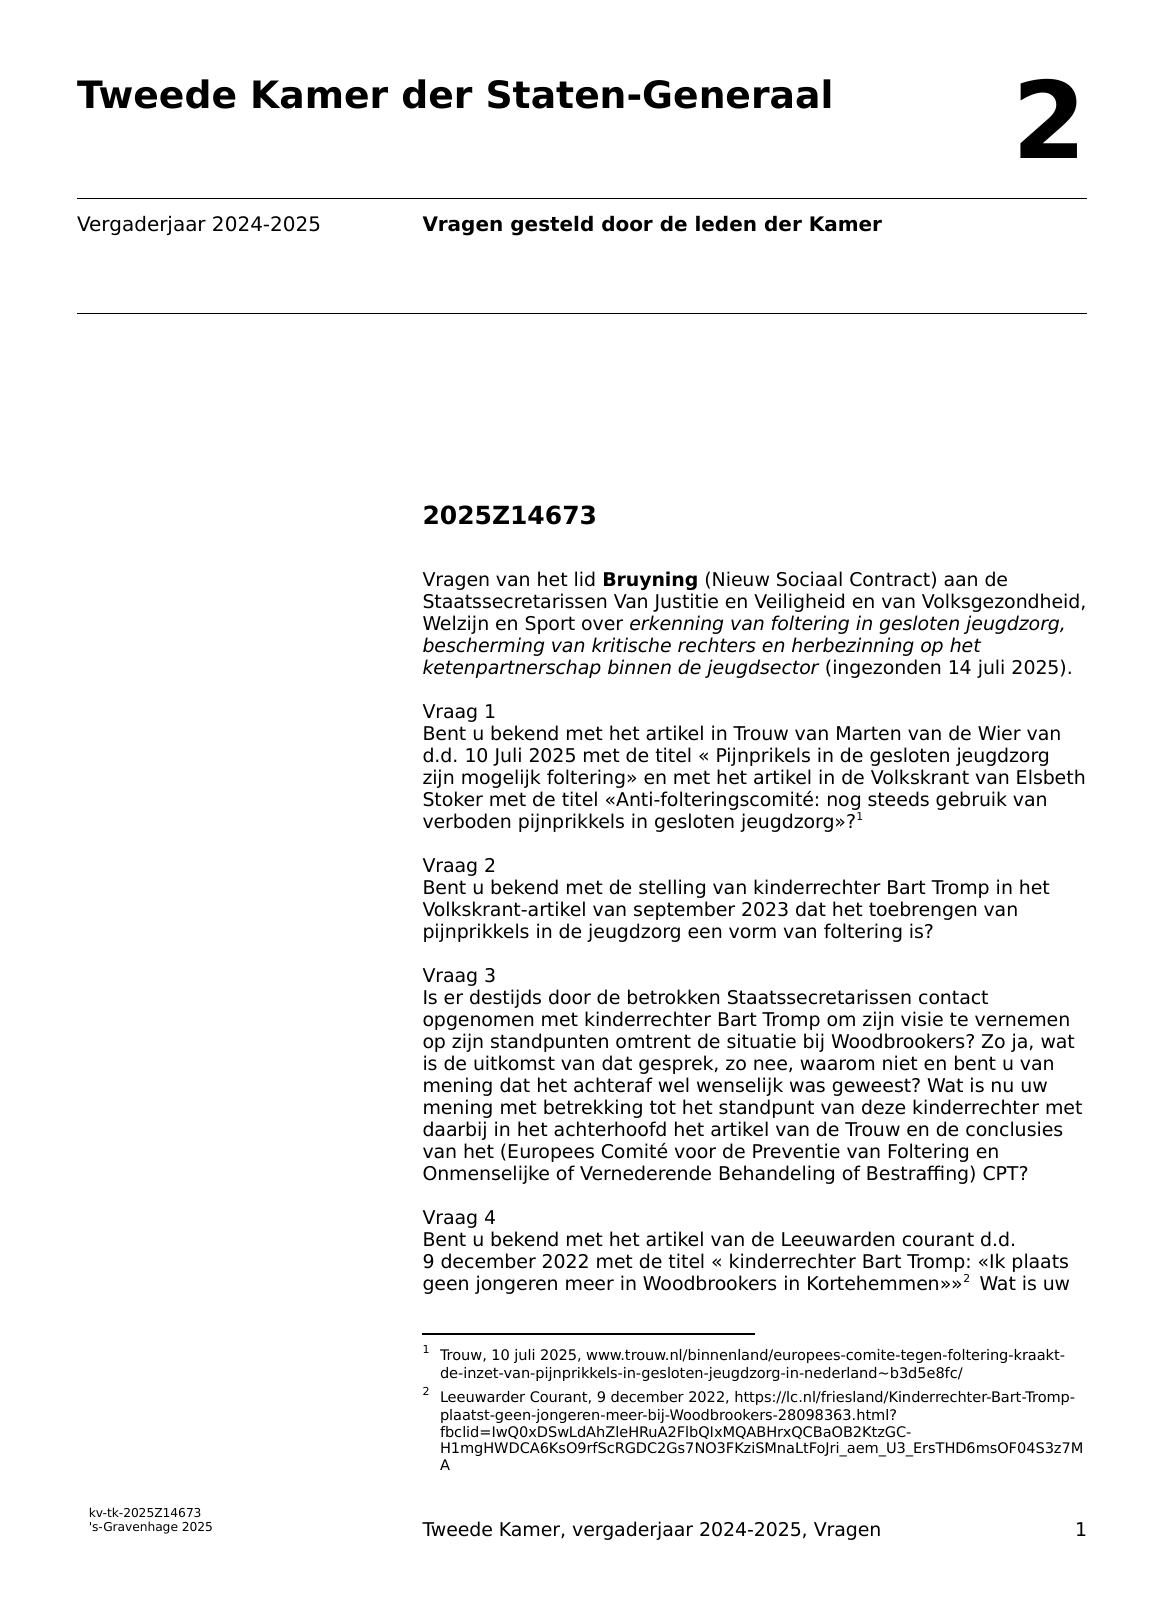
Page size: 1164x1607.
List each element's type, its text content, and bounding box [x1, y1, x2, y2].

text 's-Gravenhage 2025 [88, 1520, 323, 1534]
table_cell Vergaderjaar 2024-2025 [77, 199, 422, 313]
text Vraag 2 [422, 855, 1087, 877]
text kv-tk-2025Z14673 [88, 1506, 323, 1520]
text Bent u bekend met het artikel in Trouw van Marten van de Wier van d.d. 10 Juli 2025 met de titel « Pijnprikels in de gesloten jeugdzorg zijn mogelijk foltering» en met het artikel in de Volkskrant van Elsbeth Stoker met de titel «Anti-folteringscomité: nog steeds gebruik van verboden pijnprikkels in gesloten jeugdzorg»? [422, 723, 1087, 833]
text Vragen van het lid Bruyning (Nieuw Sociaal Contract) aan de Staatssecretarissen Van Justitie en Veiligheid en van Volksgezondheid, Welzijn en Sport over erkenning van foltering in gesloten jeugdzorg, bescherming van kritische rechters en herbezinning op het ketenpartnerschap binnen de jeugdsector (ingezonden 14 juli 2025). [422, 569, 1087, 679]
text Vraag 1 [422, 701, 1087, 723]
table_header Tweede Kamer der Staten-Generaal [77, 59, 886, 198]
text 2025Z14673 [422, 501, 1087, 531]
table_cell Vragen gesteld door de leden der Kamer [422, 199, 1087, 313]
text Bent u bekend met de stelling van kinderrechter Bart Tromp in het Volkskrant-artikel van september 2023 dat het toebrengen van pijnprikkels in de jeugdzorg een vorm van foltering is? [422, 877, 1087, 943]
table_header 2 [886, 59, 1087, 198]
text Trouw, 10 juli 2025, www.trouw.nl/binnenland/europees-comite-tegen-foltering-kraakt-de-inzet-van-pijnprikkels-in-gesloten-jeugdzorg-in-nederland~b3d5e8fc/ [422, 1343, 1087, 1382]
text Leeuwarder Courant, 9 december 2022, https://lc.nl/friesland/Kinderrechter-Bart-Tromp-plaatst-geen-jongeren-meer-bij-Woodbrookers-28098363.html?fbclid=IwQ0xDSwLdAhZleHRuA2FlbQIxMQABHrxQCBaOB2KtzGC-H1mgHWDCA6KsO9rfScRGDC2Gs7NO3FKziSMnaLtFoJri_aem_U3_ErsTHD6msOF04S3z7MA [422, 1385, 1087, 1474]
text Vraag 4 [422, 1207, 1087, 1229]
text Is er destijds door de betrokken Staatssecretarissen contact opgenomen met kinderrechter Bart Tromp om zijn visie te vernemen op zijn standpunten omtrent de situatie bij Woodbrookers? Zo ja, wat is de uitkomst van dat gesprek, zo nee, waarom niet en bent u van mening dat het achteraf wel wenselijk was geweest? Wat is nu uw mening met betrekking tot het standpunt van deze kinderrechter met daarbij in het achterhoofd het artikel van de Trouw en de conclusies van het (Europees Comité voor de Preventie van Foltering en Onmenselijke of Vernederende Behandeling of Bestraffing) CPT? [422, 987, 1087, 1185]
text Vraag 3 [422, 965, 1087, 987]
text Bent u bekend met het artikel van de Leeuwarden courant d.d. 9 december 2022 met de titel « kinderrechter Bart Tromp: «Ik plaats geen jongeren meer in Woodbrookers in Kortehemmen»» Wat is uw visie nu met de kennis van nu met het advies en conclusies van het CPT dat er mogelijk sprake kan zijn van foltering ook op de in het artikel beschreven zorgen over de Woodbrookers? [422, 1229, 1087, 1295]
